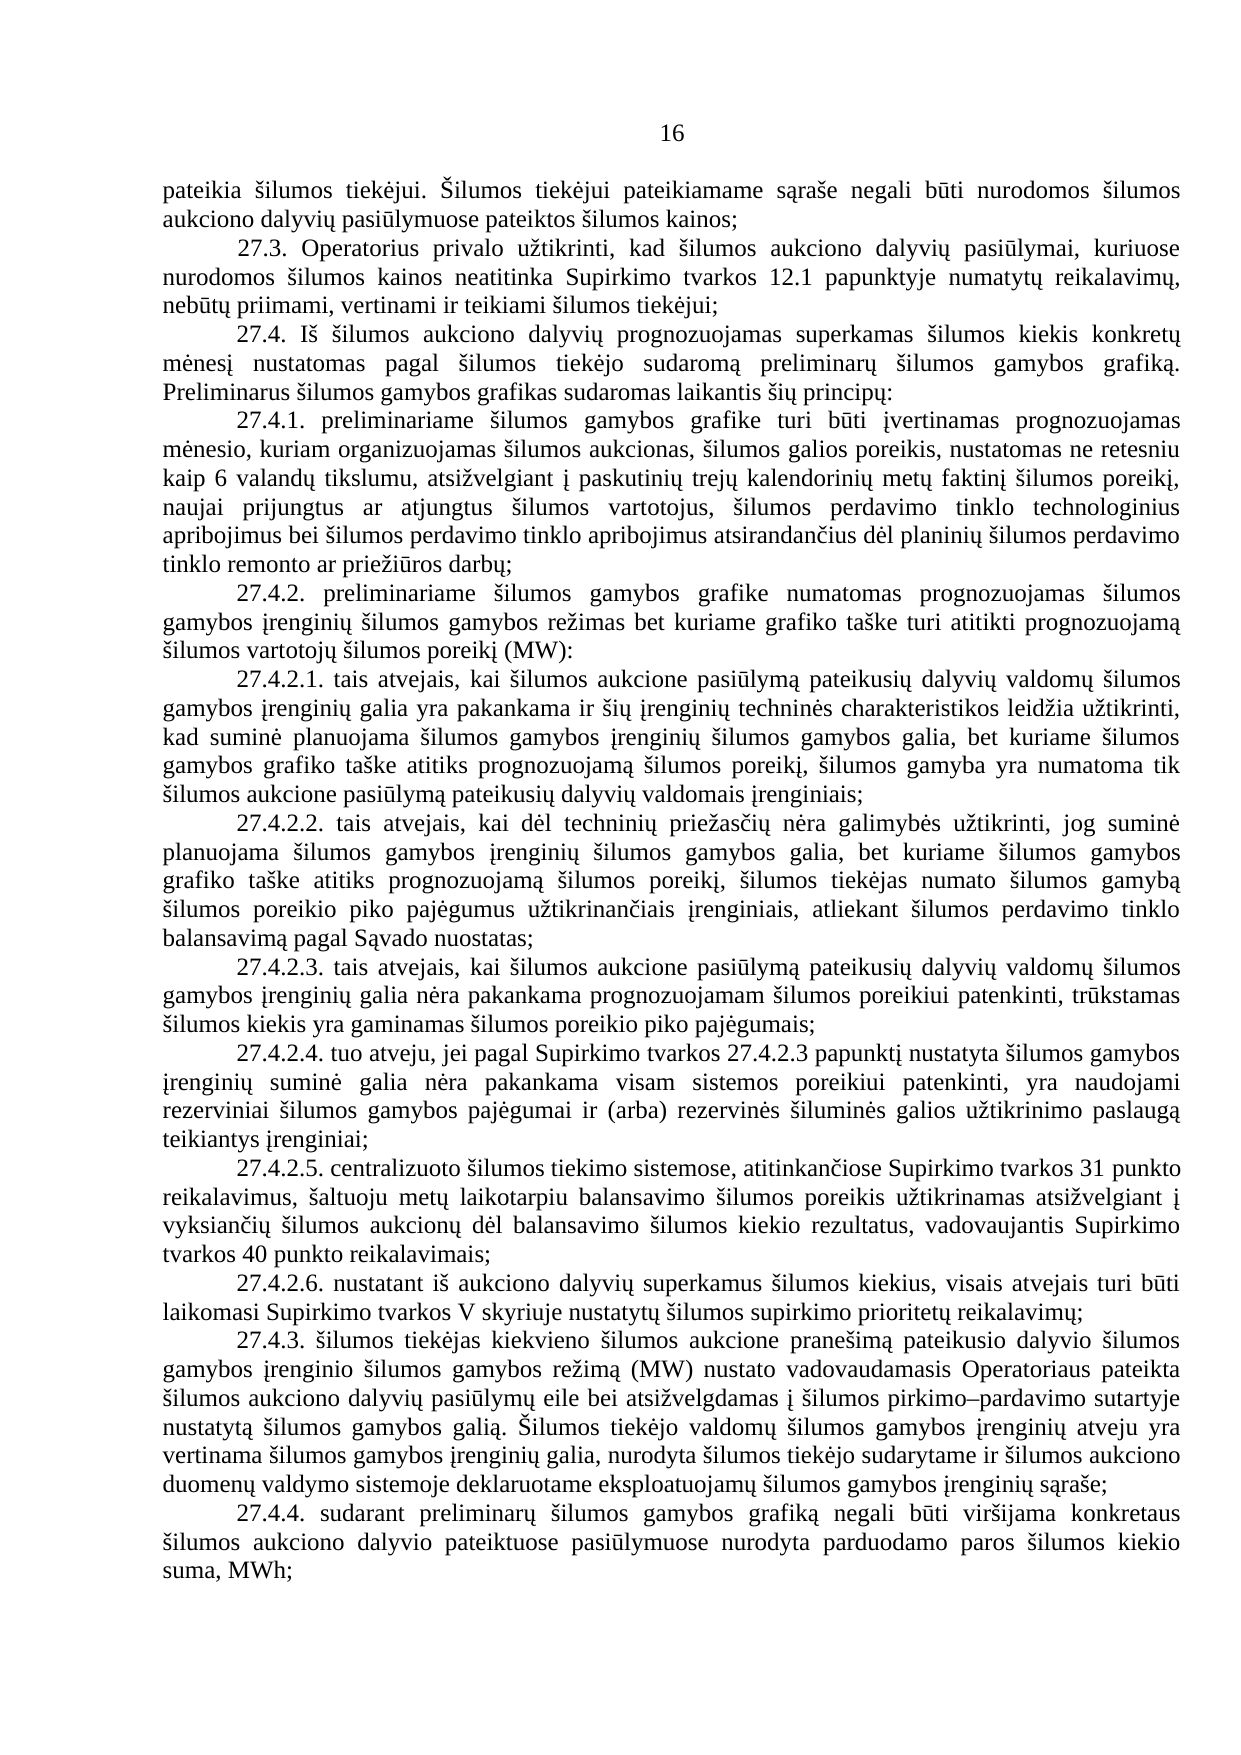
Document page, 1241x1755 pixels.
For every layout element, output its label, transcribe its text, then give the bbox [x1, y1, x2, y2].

text 27.4.4. sudarant preliminarų šilumos gamybos grafiką negali būti viršijama konkretaus šilumos aukciono dalyvio pateiktuose pasiūlymuose nurodyta parduodamo paros šilumos kiekio suma, MWh; [162, 1498, 1181, 1584]
text 27.4.2. preliminariame šilumos gamybos grafike numatomas prognozuojamas šilumos gamybos įrenginių šilumos gamybos režimas bet kuriame grafiko taške turi atitikti prognozuojamą šilumos vartotojų šilumos poreikį (MW): [162, 578, 1181, 664]
text 27.4.2.1. tais atvejais, kai šilumos aukcione pasiūlymą pateikusių dalyvių valdomų šilumos gamybos įrenginių galia yra pakankama ir šių įrenginių techninės charakteristikos leidžia užtikrinti, kad suminė planuojama šilumos gamybos įrenginių šilumos gamybos galia, bet kuriame šilumos gamybos grafiko taške atitiks prognozuojamą šilumos poreikį, šilumos gamyba yra numatoma tik šilumos aukcione pasiūlymą pateikusių dalyvių valdomais įrenginiais; [162, 664, 1181, 808]
text 27.4.2.3. tais atvejais, kai šilumos aukcione pasiūlymą pateikusių dalyvių valdomų šilumos gamybos įrenginių galia nėra pakankama prognozuojamam šilumos poreikiui patenkinti, trūkstamas šilumos kiekis yra gaminamas šilumos poreikio piko pajėgumais; [162, 952, 1181, 1038]
text 27.3. Operatorius privalo užtikrinti, kad šilumos aukciono dalyvių pasiūlymai, kuriuose nurodomos šilumos kainos neatitinka Supirkimo tvarkos 12.1 papunktyje numatytų reikalavimų, nebūtų priimami, vertinami ir teikiami šilumos tiekėjui; [162, 233, 1181, 319]
text 27.4.2.2. tais atvejais, kai dėl techninių priežasčių nėra galimybės užtikrinti, jog suminė planuojama šilumos gamybos įrenginių šilumos gamybos galia, bet kuriame šilumos gamybos grafiko taške atitiks prognozuojamą šilumos poreikį, šilumos tiekėjas numato šilumos gamybą šilumos poreikio piko pajėgumus užtikrinančiais įrenginiais, atliekant šilumos perdavimo tinklo balansavimą pagal Sąvado nuostatas; [162, 808, 1181, 952]
text 27.4. Iš šilumos aukciono dalyvių prognozuojamas superkamas šilumos kiekis konkretų mėnesį nustatomas pagal šilumos tiekėjo sudaromą preliminarų šilumos gamybos grafiką. Preliminarus šilumos gamybos grafikas sudaromas laikantis šių principų: [162, 319, 1181, 406]
text 27.4.3. šilumos tiekėjas kiekvieno šilumos aukcione pranešimą pateikusio dalyvio šilumos gamybos įrenginio šilumos gamybos režimą (MW) nustato vadovaudamasis Operatoriaus pateikta šilumos aukciono dalyvių pasiūlymų eile bei atsižvelgdamas į šilumos pirkimo–pardavimo sutartyje nustatytą šilumos gamybos galią. Šilumos tiekėjo valdomų šilumos gamybos įrenginių atveju yra vertinama šilumos gamybos įrenginių galia, nurodyta šilumos tiekėjo sudarytame ir šilumos aukciono duomenų valdymo sistemoje deklaruotame eksploatuojamų šilumos gamybos įrenginių sąraše; [162, 1326, 1181, 1498]
text pateikia šilumos tiekėjui. Šilumos tiekėjui pateikiamame sąraše negali būti nurodomos šilumos aukciono dalyvių pasiūlymuose pateiktos šilumos kainos; [162, 176, 1181, 233]
text 27.4.2.4. tuo atveju, jei pagal Supirkimo tvarkos 27.4.2.3 papunktį nustatyta šilumos gamybos įrenginių suminė galia nėra pakankama visam sistemos poreikiui patenkinti, yra naudojami rezerviniai šilumos gamybos pajėgumai ir (arba) rezervinės šiluminės galios užtikrinimo paslaugą teikiantys įrenginiai; [162, 1038, 1181, 1153]
text 27.4.1. preliminariame šilumos gamybos grafike turi būti įvertinamas prognozuojamas mėnesio, kuriam organizuojamas šilumos aukcionas, šilumos galios poreikis, nustatomas ne retesniu kaip 6 valandų tikslumu, atsižvelgiant į paskutinių trejų kalendorinių metų faktinį šilumos poreikį, naujai prijungtus ar atjungtus šilumos vartotojus, šilumos perdavimo tinklo technologinius apribojimus bei šilumos perdavimo tinklo apribojimus atsirandančius dėl planinių šilumos perdavimo tinklo remonto ar priežiūros darbų; [162, 406, 1181, 578]
text 27.4.2.5. centralizuoto šilumos tiekimo sistemose, atitinkančiose Supirkimo tvarkos 31 punkto reikalavimus, šaltuoju metų laikotarpiu balansavimo šilumos poreikis užtikrinamas atsižvelgiant į vyksiančių šilumos aukcionų dėl balansavimo šilumos kiekio rezultatus, vadovaujantis Supirkimo tvarkos 40 punkto reikalavimais; [162, 1153, 1181, 1268]
text 27.4.2.6. nustatant iš aukciono dalyvių superkamus šilumos kiekius, visais atvejais turi būti laikomasi Supirkimo tvarkos V skyriuje nustatytų šilumos supirkimo prioritetų reikalavimų; [162, 1268, 1181, 1326]
